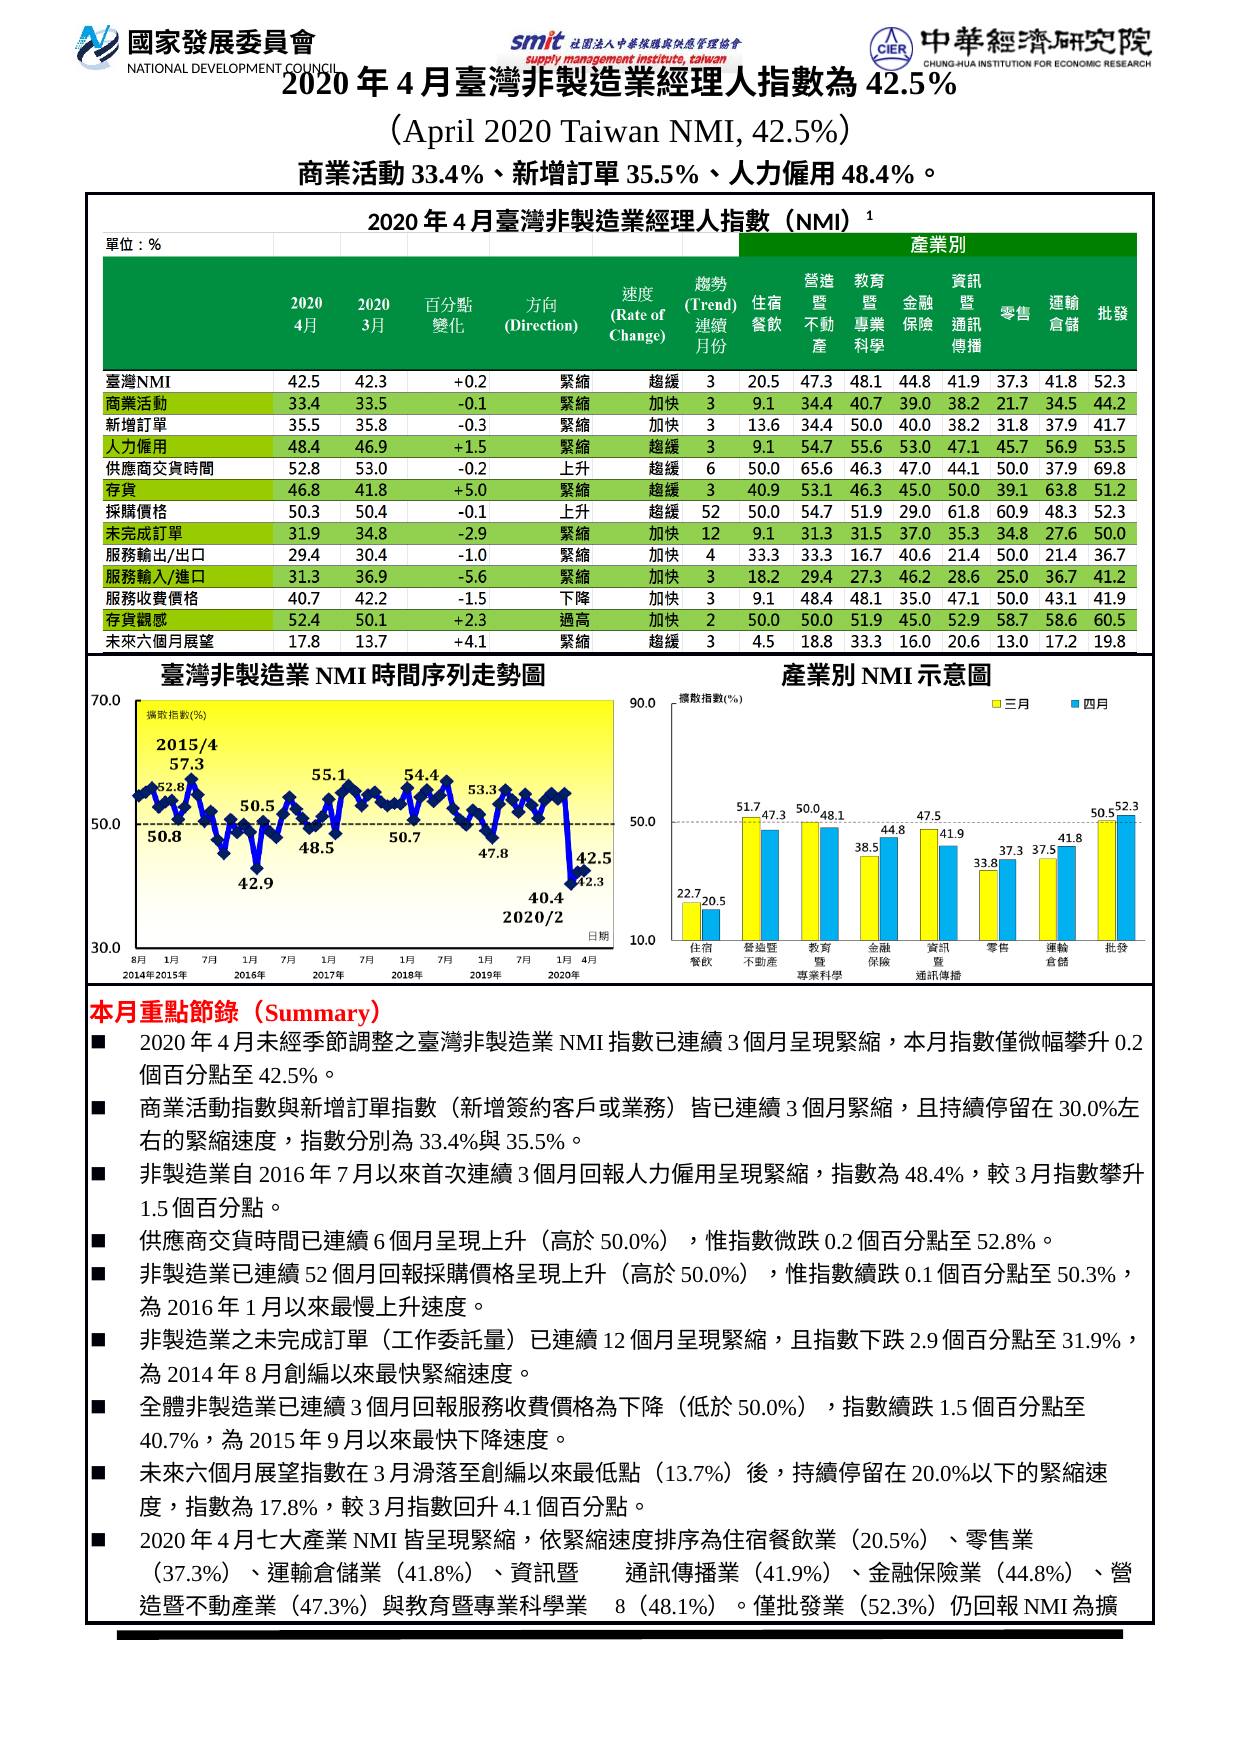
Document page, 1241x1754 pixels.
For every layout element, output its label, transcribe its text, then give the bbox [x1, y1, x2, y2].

table_cell 本月重點節錄（Summary） 2020年4月未經季節調整之臺灣非製造業NMI指數已連續3個月呈現緊縮，本月指數僅微幅攀升0.2個百分點至42.5%。 商業活動指數與新增訂單指數（新增簽約客戶或業務）皆已連續3個月緊縮，且持續停留在30.0%左右的緊縮速度，指數分別為33.4%與35.5%。 非製造業自2016年7月以來首次連續3個月回報人力僱用呈現緊縮，指數為48.4%，較3月指數攀升1.5個百分點。 供應商交貨時間已連續6個月呈現上升（高於50.0%），惟指數微跌0.2個百分點至52.8%。 非製造業已連續52個月回報採購價格呈現上升（高於50.0%），惟指數續跌0.1個百分點至50.3%，為2016年1月以來最慢上升速度。 非製造業之未完成訂單（工作委託量）已連續12個月呈現緊縮，且指數下跌2.9個百分點至31.9%，為2014年8月創編以來最快緊縮速度。 全體非製造業已連續3個月回報服務收費價格為下降（低於50.0%），指數續跌1.5個百分點至40.7%，為2015年9月以來最快下降速度。 未來六個月展望指數在3月滑落至創編以來最低點（13.7%）後，持續停留在20.0%以下的緊縮速度，指數為17.8%，較3月指數回升4.1個百分點。 2020年4月七大產業NMI皆呈現緊縮，依緊縮速度排序為住宿餐飲業（20.5%）、零售業（37.3%）、運輸倉儲業（41.8%）、資訊暨通訊傳播業（41.9%）、金融保險業（44.8%）、營造暨不動產業（47.3%）與教育暨專業科學業（48.1%）。僅批發業（52.3%）仍回報NMI為擴張。 [88, 986, 1152, 1621]
picture [75, 25, 119, 56]
table_header 2020年4月臺灣非製造業經理人指數（NMI）1 [88, 195, 1152, 653]
subtitle 商業活動33.4%、新增訂單35.5%、人力僱用48.4%。 [75, 152, 1165, 192]
picture [102, 232, 1137, 653]
subtitle 2020年4月臺灣非製造業經理人指數為42.5% [75, 56, 1165, 104]
picture [854, 10, 1166, 88]
picture [628, 692, 1146, 983]
subtitle （April 2020 Taiwan NMI, 42.5%） [75, 104, 1165, 152]
table_cell 產業別NMI示意圖 [620, 656, 1152, 983]
table_cell 臺灣非製造業NMI時間序列走勢圖 [88, 656, 620, 983]
picture [89, 692, 620, 982]
picture [496, 28, 743, 56]
